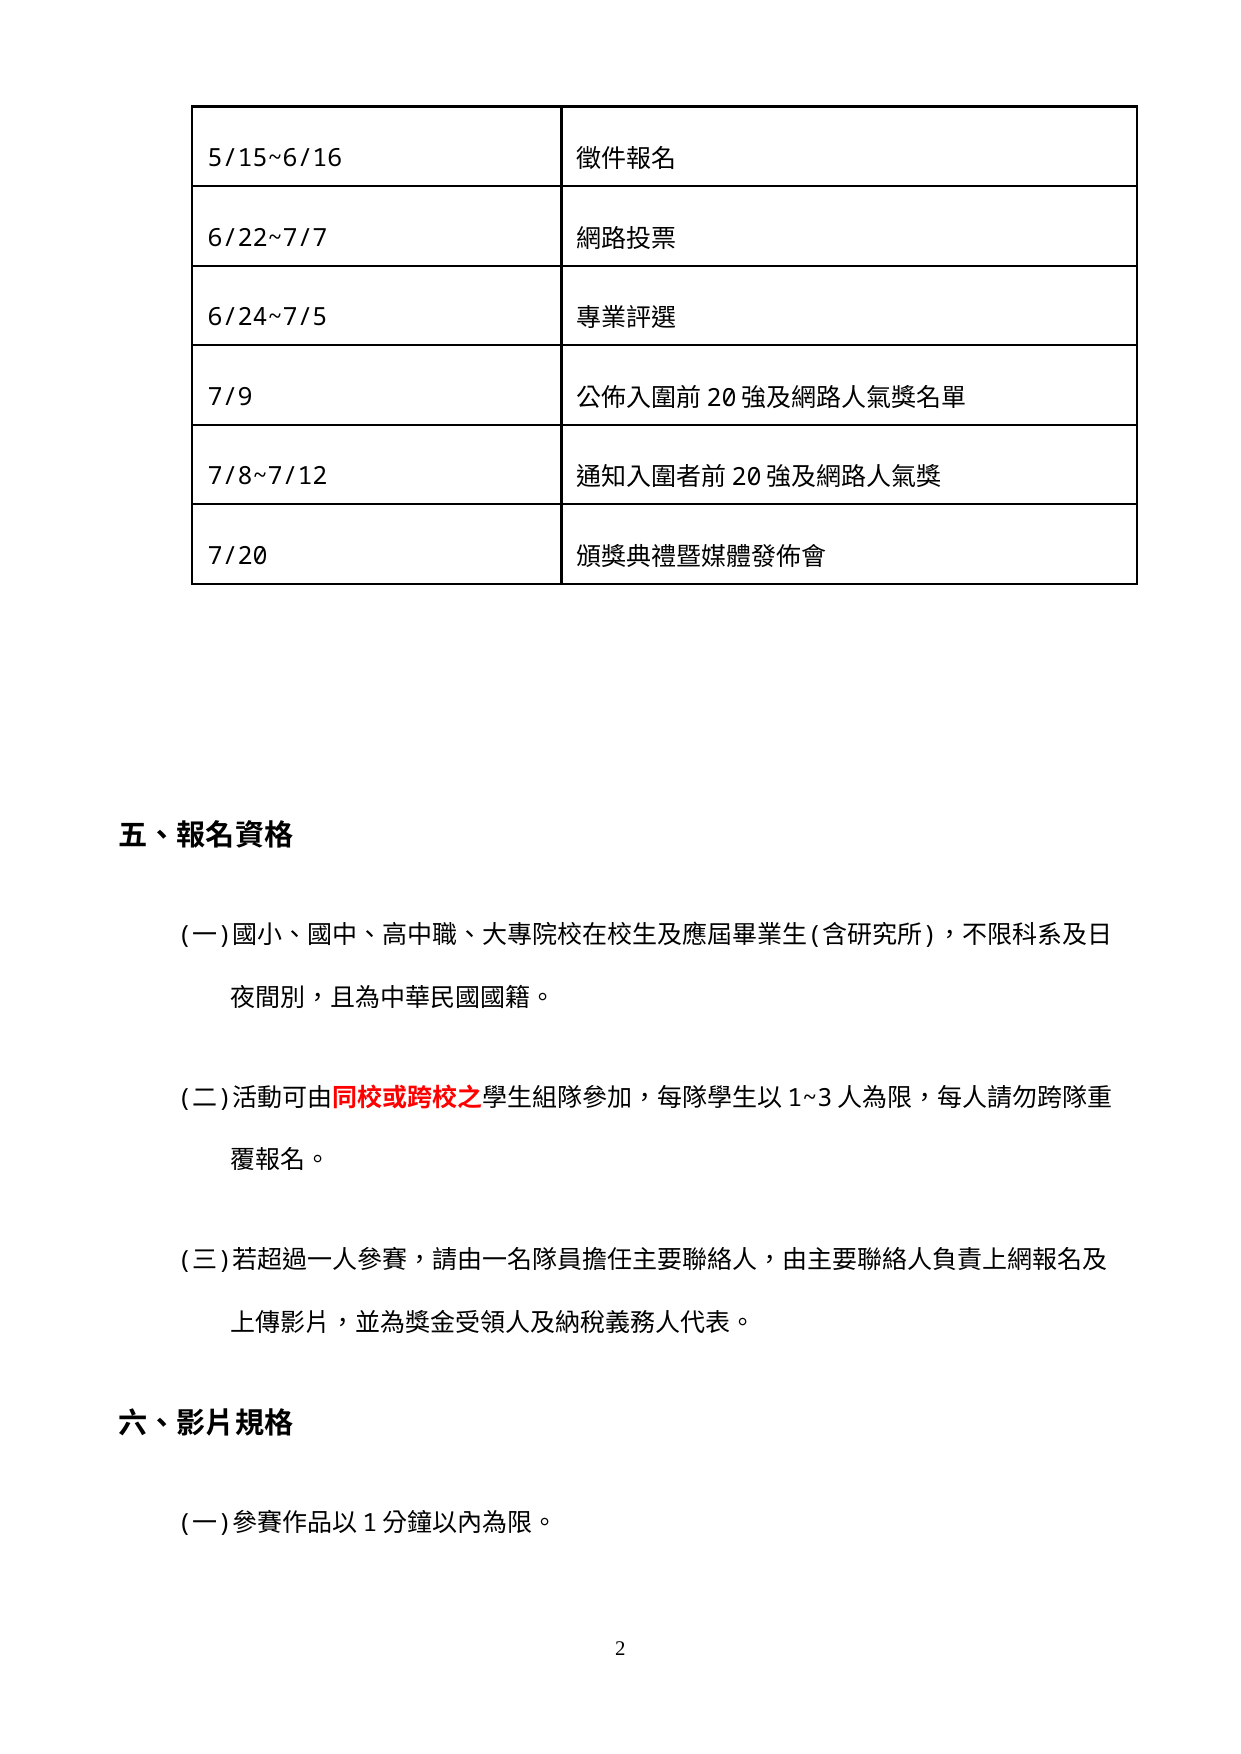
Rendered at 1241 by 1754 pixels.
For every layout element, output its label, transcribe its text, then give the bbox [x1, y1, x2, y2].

text (三)若超過一人參賽，請由一名隊員擔任主要聯絡人，由主要聯絡人負責上網報名及上傳影片，並為獎金受領人及納稅義務人代表。 [177, 1216, 1122, 1341]
table_cell 7/20 [193, 505, 560, 583]
table_cell 徵件報名 [563, 108, 1136, 185]
table_cell 5/15~6/16 [193, 108, 560, 185]
table_cell 網路投票 [563, 187, 1136, 264]
text (二)活動可由同校或跨校之學生組隊參加，每隊學生以1~3人為限，每人請勿跨隊重覆報名。 [177, 1054, 1122, 1179]
table_cell 6/24~7/5 [193, 267, 560, 344]
table_cell 6/22~7/7 [193, 187, 560, 264]
text (一)國小、國中、高中職、大專院校在校生及應屆畢業生(含研究所)，不限科系及日夜間別，且為中華民國國籍。 [177, 891, 1122, 1016]
text 六、影片規格 [118, 1379, 1122, 1441]
table_cell 7/9 [193, 346, 560, 424]
table_cell 專業評選 [563, 267, 1136, 344]
text (一)參賽作品以1分鐘以內為限。 [177, 1479, 1122, 1541]
table_cell 通知入圍者前20強及網路人氣獎 [563, 426, 1136, 503]
table_cell 7/8~7/12 [193, 426, 560, 503]
table_cell 公佈入圍前20強及網路人氣獎名單 [563, 346, 1136, 424]
table_cell 頒獎典禮暨媒體發佈會 [563, 505, 1136, 583]
text 五、報名資格 [118, 791, 1122, 854]
